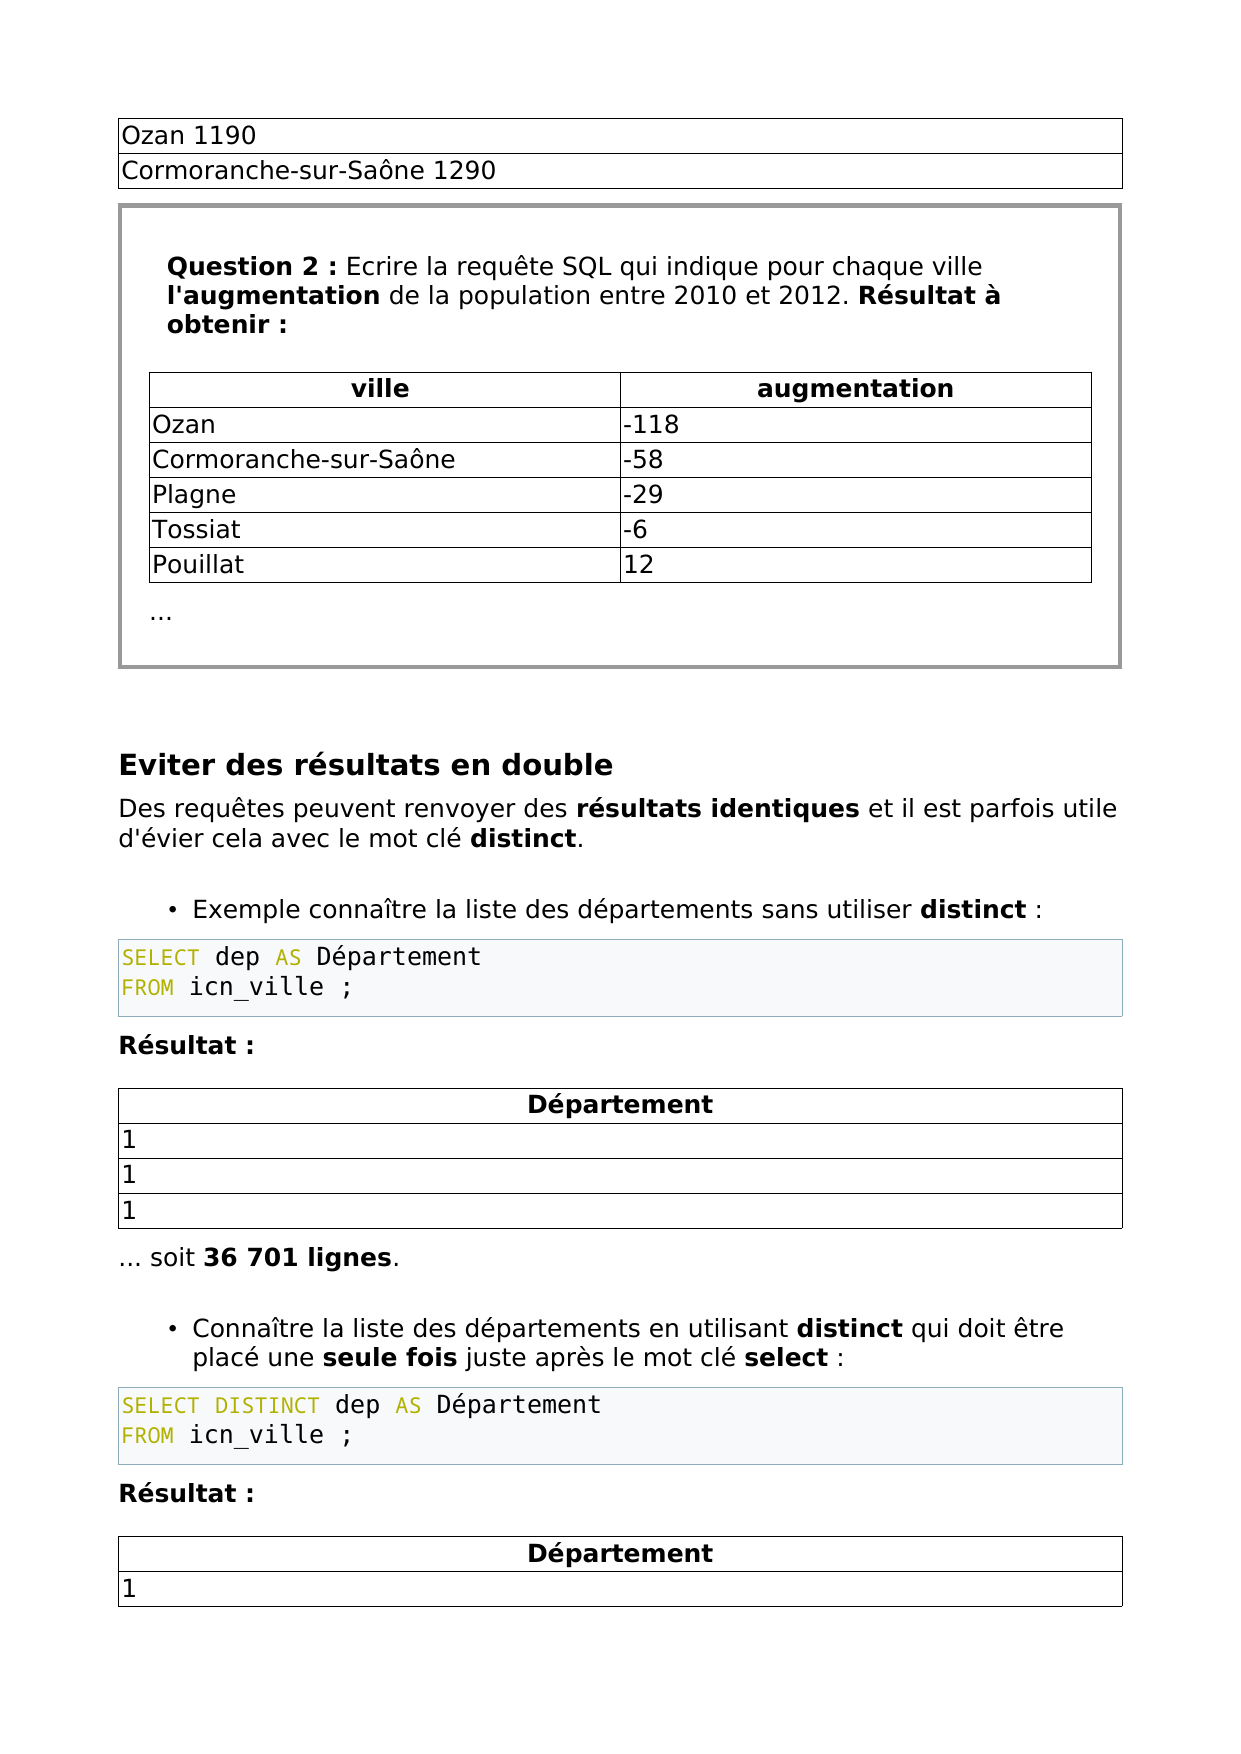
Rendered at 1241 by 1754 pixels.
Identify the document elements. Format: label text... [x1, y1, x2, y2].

table_cell Pouillat [150, 548, 620, 582]
table_cell 1 [119, 1194, 1122, 1228]
table_cell Cormoranche-sur-Saône 1290 [119, 154, 1122, 188]
table_header augmentation [621, 373, 1091, 407]
text Résultat : [118, 1031, 1122, 1060]
table_cell 12 [621, 548, 1091, 582]
table_cell Ozan 1190 [119, 119, 1122, 153]
subtitle Eviter des résultats en double [118, 748, 1122, 782]
table_header Département [119, 1089, 1122, 1123]
text ... soit 36 701 lignes. [118, 1243, 1122, 1272]
list Connaître la liste des départements en utilisant distinct qui doit être placé une seule fois juste après le mot clé select : [177, 1314, 1122, 1372]
table_cell 1 [119, 1159, 1122, 1193]
table_header SELECT DISTINCT dep AS Département FROM icn_ville ; [119, 1388, 1122, 1464]
table_cell -118 [621, 408, 1091, 442]
table_cell Cormoranche-sur-Saône [150, 443, 620, 477]
table_header Département [119, 1537, 1122, 1571]
table_cell Tossiat [150, 513, 620, 547]
table_cell 1 [119, 1124, 1122, 1158]
table_header SELECT dep AS Département FROM icn_ville ; [119, 940, 1122, 1016]
table_cell -58 [621, 443, 1091, 477]
list Exemple connaître la liste des départements sans utiliser distinct : [177, 895, 1122, 924]
table_header ville [150, 373, 620, 407]
table_cell Plagne [150, 478, 620, 512]
table_cell -6 [621, 513, 1091, 547]
text Résultat : [118, 1479, 1122, 1508]
text Des requêtes peuvent renvoyer des résultats identiques et il est parfois utile d'évier cela avec le mot clé distinct. [118, 794, 1122, 853]
table_cell Ozan [150, 408, 620, 442]
table_header Question 2 : Ecrire la requête SQL qui indique pour chaque ville l'augmentation de la population entre 2010 et 2012. Résultat à obtenir : ... [131, 216, 1109, 657]
table_cell 1 [119, 1572, 1122, 1606]
table_cell -29 [621, 478, 1091, 512]
